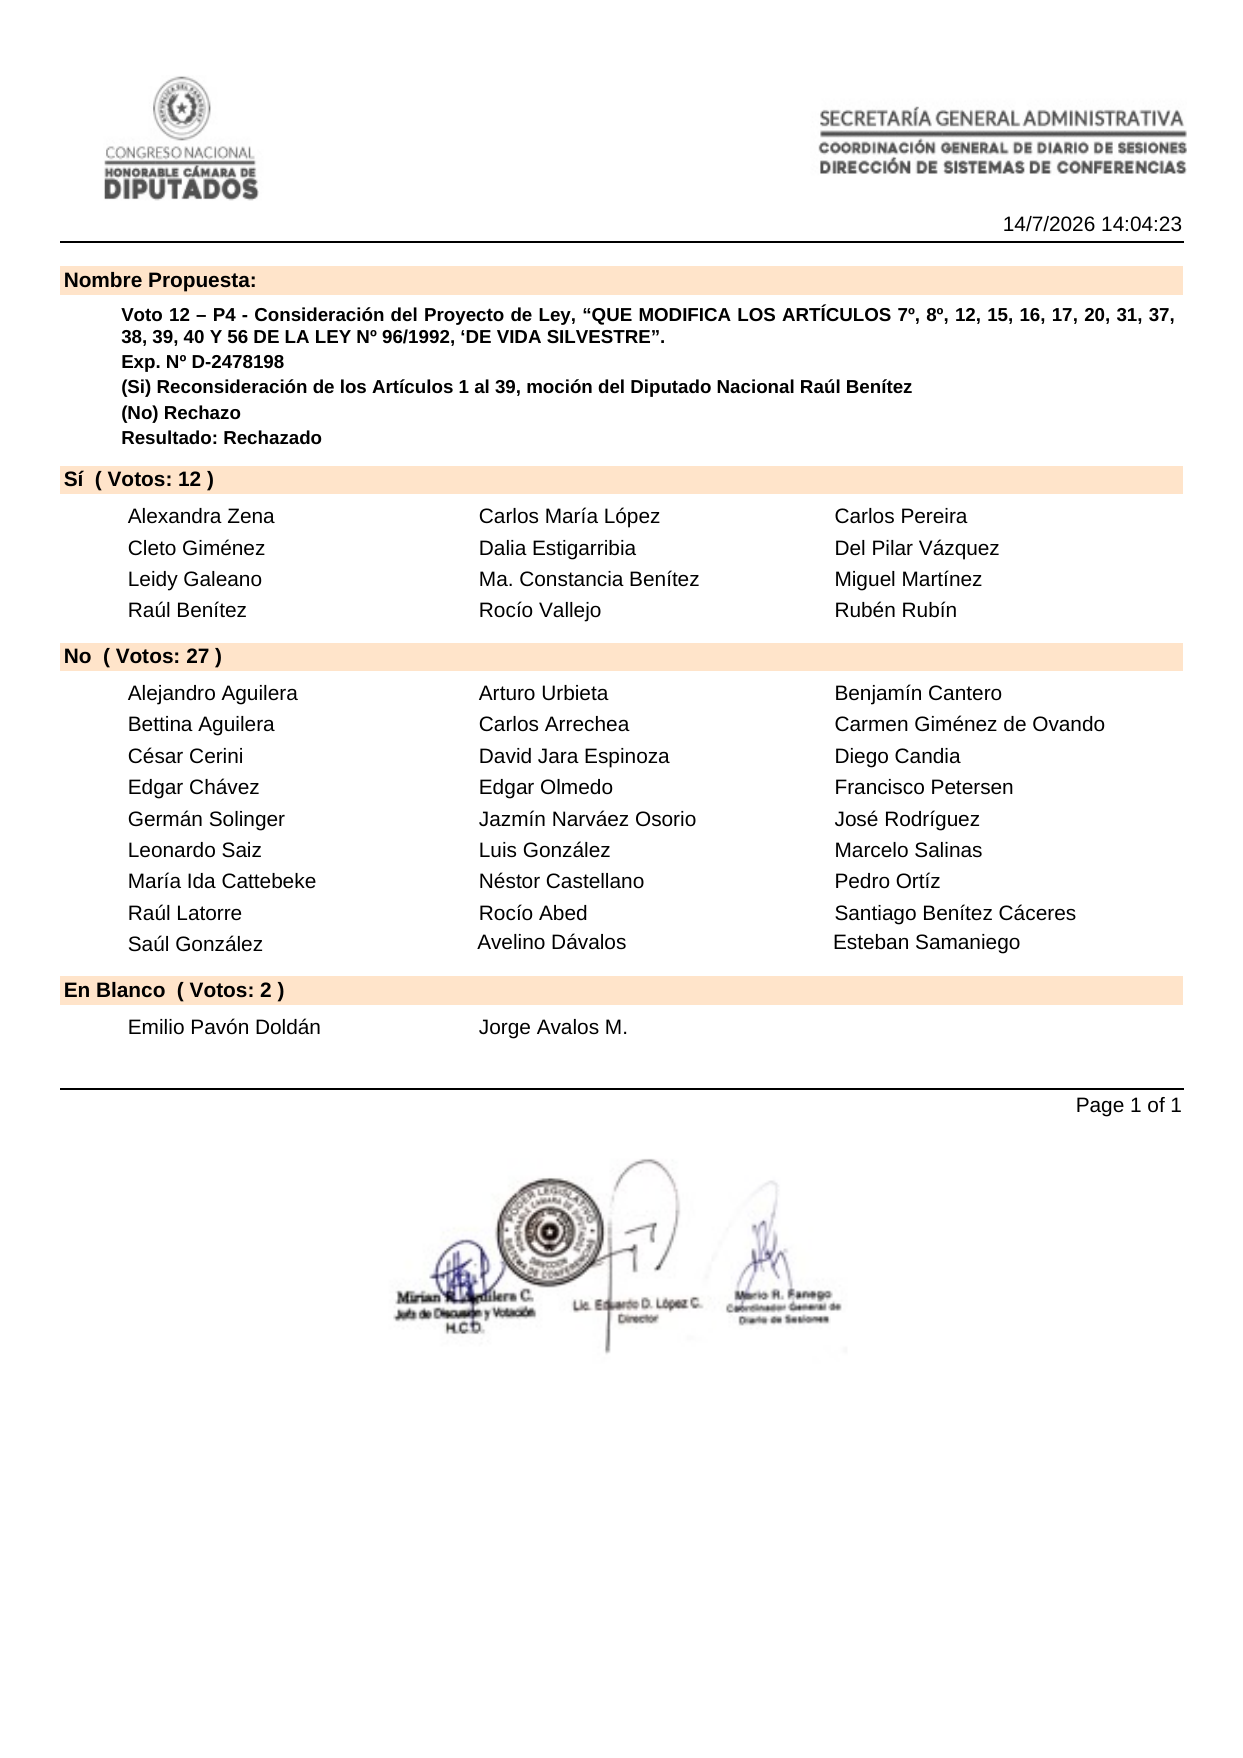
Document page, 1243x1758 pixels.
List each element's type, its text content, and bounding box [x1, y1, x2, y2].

table_cell [1184, 743, 1189, 771]
table_cell César Cerini [125, 743, 462, 771]
table_cell [815, 1013, 1183, 1059]
table_cell Nombre Propuesta: [60, 266, 1183, 295]
table_cell [1184, 495, 1189, 503]
table_cell Carlos Pereira [831, 503, 1168, 532]
table_cell Edgar Olmedo [476, 774, 815, 802]
table_cell [118, 449, 1178, 466]
table_cell [60, 295, 1183, 301]
table_cell [1184, 1005, 1189, 1013]
table_cell [125, 959, 462, 976]
table_cell [1184, 466, 1189, 494]
table_cell Ma. Constancia Benítez [476, 566, 815, 594]
table_cell Avelino Dávalos [476, 928, 815, 976]
table_cell [1184, 643, 1189, 671]
table_cell [462, 1013, 476, 1087]
table_cell Francisco Petersen [831, 774, 1168, 802]
table_cell [462, 503, 476, 643]
table_cell José Rodríguez [831, 805, 1168, 834]
table_cell Leonardo Saiz [125, 837, 462, 865]
table_cell Néstor Castellano [476, 868, 815, 896]
table_cell Emilio Pavón Doldán [125, 1013, 462, 1042]
table_cell [60, 671, 1183, 680]
table_cell [60, 1013, 124, 1087]
table_cell [1184, 534, 1189, 563]
table_cell Page 1 of 1 [827, 1092, 1183, 1126]
table_cell Germán Solinger [125, 805, 462, 834]
table_cell [1184, 1059, 1189, 1087]
table_cell [815, 680, 831, 976]
table_cell Carlos María López [476, 503, 815, 532]
table_header [1184, 207, 1189, 241]
table_cell [60, 1092, 827, 1126]
table_cell Miguel Martínez [831, 566, 1168, 594]
table_cell [1168, 503, 1183, 643]
table_cell [1184, 1092, 1189, 1126]
table_cell Carmen Giménez de Ovando [831, 711, 1168, 740]
table_cell [1184, 680, 1189, 708]
table_cell Benjamín Cantero [831, 680, 1168, 708]
table_cell [125, 1042, 462, 1059]
table_cell Edgar Chávez [125, 774, 462, 802]
table_cell Voto 12 – P4 - Consideración del Proyecto de Ley, “QUE MODIFICA LOS ARTÍCULOS 7º, 8º, 12, 15, 16, 17, 20, 31, 37, 38, 39, 40 Y 56 DE LA LEY Nº 96/1992, ‘DE VIDA SILVESTRE”. Exp. Nº D-2478198 (Si) Reconsideración de los Artículos 1 al 39, moción del Diputado Nacional Raúl Benítez (No) Rechazo Resultado: Rechazado [118, 301, 1178, 449]
table_cell [125, 626, 462, 643]
table_header 14/7/2026 14:04:23 [649, 207, 1183, 241]
table_cell [1184, 266, 1189, 295]
table_cell Dalia Estigarribia [476, 534, 815, 563]
table_cell Bettina Aguilera [125, 711, 462, 740]
table_cell [60, 1005, 1183, 1013]
table_cell [1184, 597, 1189, 626]
table_cell En Blanco ( Votos: 2 ) [60, 976, 1183, 1005]
table_cell [815, 503, 831, 643]
table_cell Arturo Urbieta [476, 680, 815, 708]
table_cell David Jara Espinoza [476, 743, 815, 771]
table_cell Jazmín Narváez Osorio [476, 805, 815, 834]
table_cell [1184, 1042, 1189, 1059]
table_cell Luis González [476, 837, 815, 865]
table_cell [1184, 976, 1189, 1005]
table_cell [1184, 959, 1189, 976]
table_cell Rubén Rubín [831, 597, 1168, 626]
table_cell [60, 680, 124, 976]
table_cell María Ida Cattebeke [125, 868, 462, 896]
table_cell [125, 1059, 462, 1087]
table_cell Alexandra Zena [125, 503, 462, 532]
table_cell [476, 1042, 815, 1059]
table_cell [60, 495, 1183, 503]
table_cell [1168, 680, 1183, 976]
table_cell [1178, 301, 1189, 466]
table_cell [1168, 1059, 1183, 1087]
table_cell Rocío Abed [476, 899, 815, 928]
table_cell [815, 1059, 831, 1087]
table_cell [1184, 1013, 1189, 1042]
table_cell Diego Candia [831, 743, 1168, 771]
table_cell [1184, 566, 1189, 594]
table_cell [1184, 899, 1189, 928]
table_cell [1184, 671, 1189, 680]
table_cell [831, 1059, 1168, 1087]
table_cell [462, 680, 476, 976]
table_cell [1184, 868, 1189, 896]
table_cell Pedro Ortíz [831, 868, 1168, 896]
table_cell [1184, 626, 1189, 643]
table_cell [1184, 931, 1189, 959]
table_cell Santiago Benítez Cáceres [831, 899, 1168, 928]
table_cell Saúl González [125, 931, 462, 959]
table_cell [1184, 805, 1189, 834]
table_cell [60, 301, 118, 466]
table_cell Alejandro Aguilera [125, 680, 462, 708]
table_cell Del Pilar Vázquez [831, 534, 1168, 563]
table_cell [476, 626, 815, 643]
table_cell Raúl Latorre [125, 899, 462, 928]
table_header [60, 207, 649, 241]
table_cell [831, 626, 1168, 643]
table_cell [60, 503, 124, 643]
table_cell Esteban Samaniego [831, 928, 1168, 976]
table_cell [1184, 503, 1189, 532]
table_cell [1184, 837, 1189, 865]
table_cell Jorge Avalos M. [476, 1013, 815, 1042]
table_cell Cleto Giménez [125, 534, 462, 563]
table_cell Marcelo Salinas [831, 837, 1168, 865]
table_cell [1184, 245, 1189, 266]
table_cell Sí ( Votos: 12 ) [60, 466, 1183, 494]
table_cell Raúl Benítez [125, 597, 462, 626]
table_cell Rocío Vallejo [476, 597, 815, 626]
table_cell No ( Votos: 27 ) [60, 643, 1183, 671]
table_cell [1184, 711, 1189, 740]
table_cell [60, 245, 1183, 266]
table_cell [1184, 774, 1189, 802]
table_cell Leidy Galeano [125, 566, 462, 594]
table_cell [476, 1059, 815, 1087]
table_cell Carlos Arrechea [476, 711, 815, 740]
